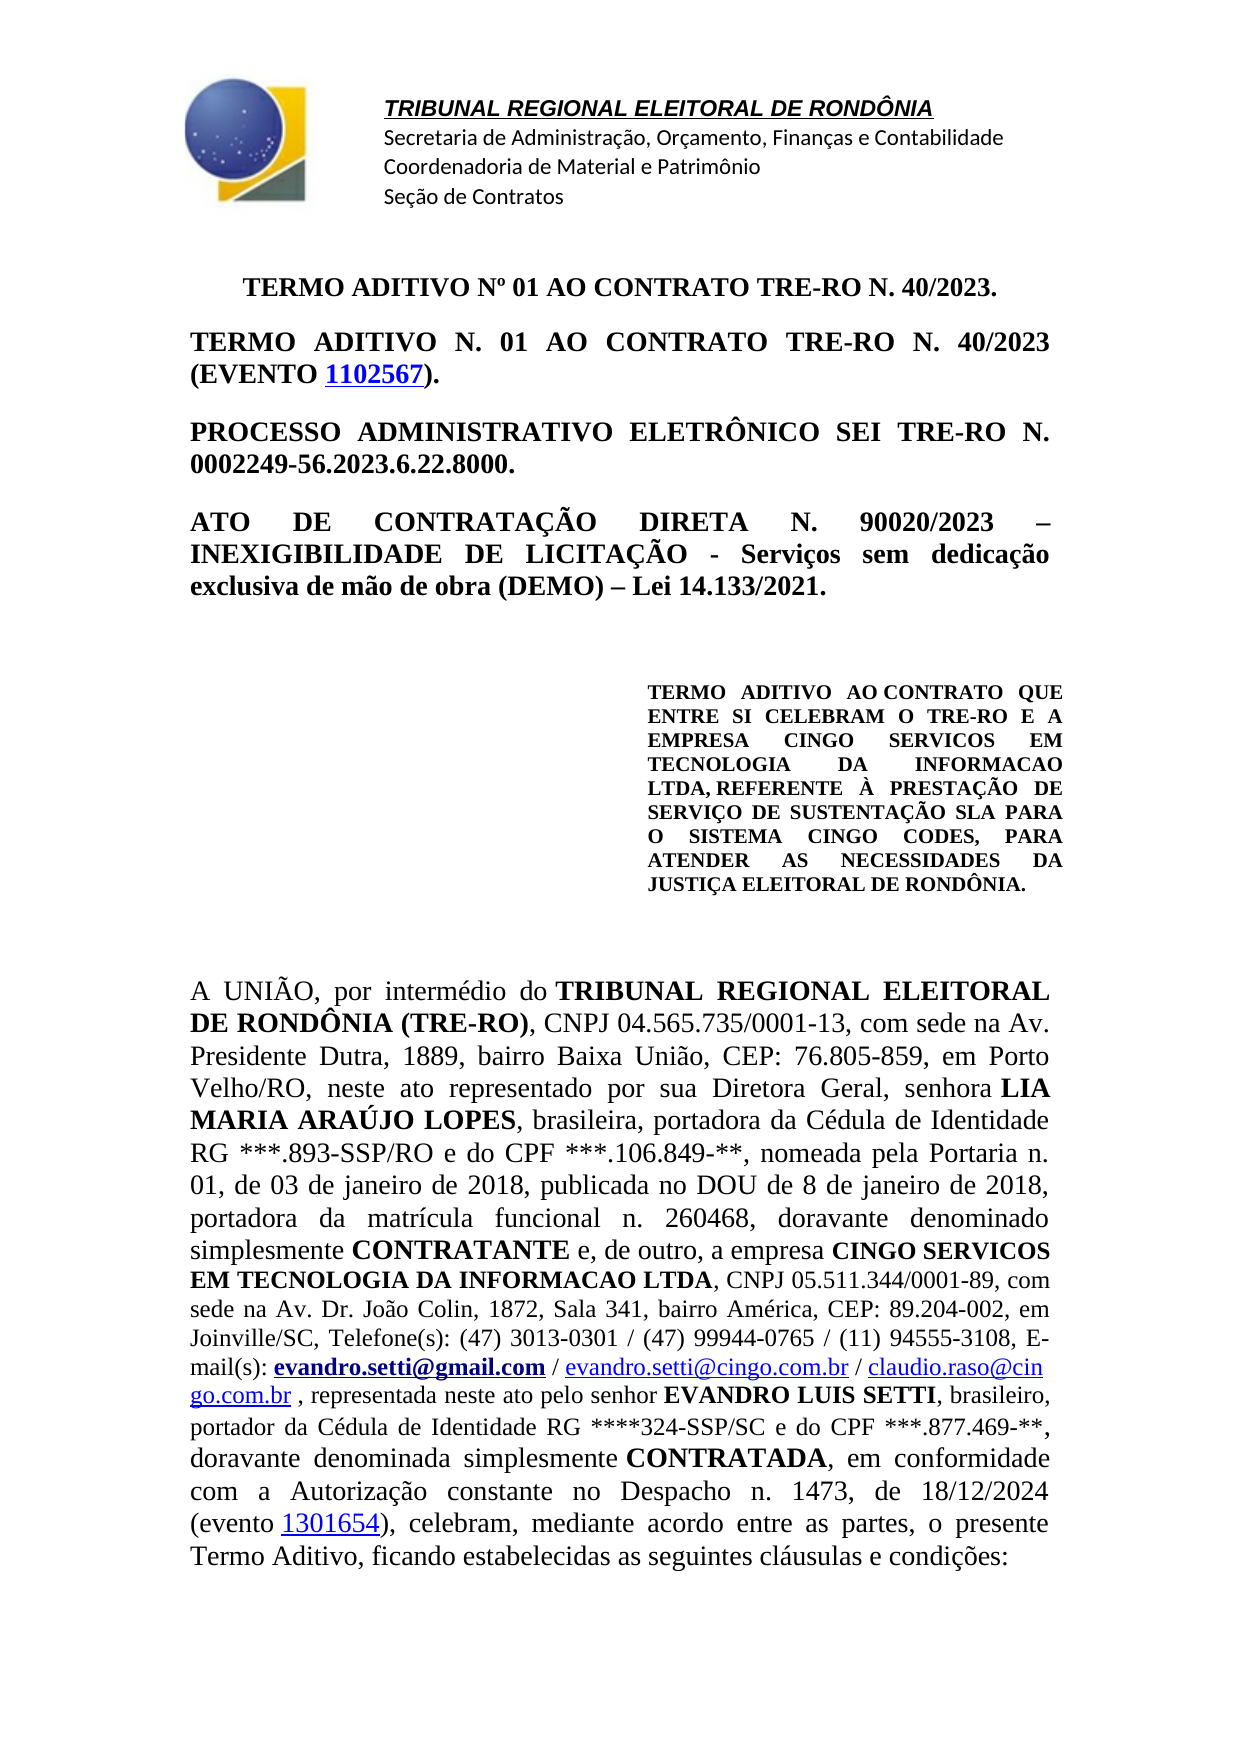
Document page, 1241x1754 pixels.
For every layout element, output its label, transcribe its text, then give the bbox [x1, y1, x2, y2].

text TERMO ADITIVO AO CONTRATO QUE ENTRE SI CELEBRAM O TRE-RO E A EMPRESA CINGO SERVICOS EM TECNOLOGIA DA INFORMACAO LTDA, REFERENTE À PRESTAÇÃO DE SERVIÇO DE SUSTENTAÇÃO SLA PARA O SISTEMA CINGO CODES, PARA ATENDER AS NECESSIDADES DA JUSTIÇA ELEITORAL DE RONDÔNIA. [647, 679, 1063, 896]
text Termo Aditivo Nº 01 AO CONTRATO TRE-RO N. 40/2023. [177, 271, 1063, 302]
text A UNIÃO, por intermédio do TRIBUNAL REGIONAL ELEITORAL DE RONDÔNIA (TRE-RO), CNPJ 04.565.735/0001-13, com sede na Av. Presidente Dutra, 1889, bairro Baixa União, CEP: 76.805-859, em Porto Velho/RO, neste ato representado por sua Diretora Geral, senhora LIA MARIA ARAÚJO LOPES, brasileira, portadora da Cédula de Identidade RG ***.893-SSP/RO e do CPF ***.106.849-**, nomeada pela Portaria n. 01, de 03 de janeiro de 2018, publicada no DOU de 8 de janeiro de 2018, portadora da matrícula funcional n. 260468, doravante denominado simplesmente CONTRATANTE e, de outro, a empresa CINGO SERVICOS EM TECNOLOGIA DA INFORMACAO LTDA, CNPJ 05.511.344/0001-89, com sede na Av. Dr. João Colin, 1872, Sala 341, bairro América, CEP: 89.204-002, em Joinville/SC, Telefone(s): (47) 3013-0301 / (47) 99944-0765 / (11) 94555-3108, E-mail(s): evandro.setti@gmail.com / evandro.setti@cingo.com.br / claudio.raso@cingo.com.br , representada neste ato pelo senhor EVANDRO LUIS SETTI, brasileiro, portador da Cédula de Identidade RG ****324-SSP/SC e do CPF ***.877.469-**, doravante denominada simplesmente CONTRATADA, em conformidade com a Autorização constante no Despacho n. 1473, de 18/12/2024 (evento 1301654), celebram, mediante acordo entre as partes, o presente Termo Aditivo, ficando estabelecidas as seguintes cláusulas e condições: [190, 974, 1051, 1571]
text PROCESSO ADMINISTRATIVO ELETRÔNICO SEI TRE-RO N. 0002249-56.2023.6.22.8000. [190, 415, 1051, 480]
text ATO DE CONTRATAÇÃO DIRETA N. 90020/2023 – INEXIGIBILIDADE DE LICITAÇÃO - Serviços sem dedicação exclusiva de mão de obra (DEMO) – Lei 14.133/2021. [190, 505, 1051, 602]
text TERMO ADITIVO N. 01 AO CONTRATO TRE-RO N. 40/2023 (EVENTO 1102567). [190, 325, 1051, 390]
